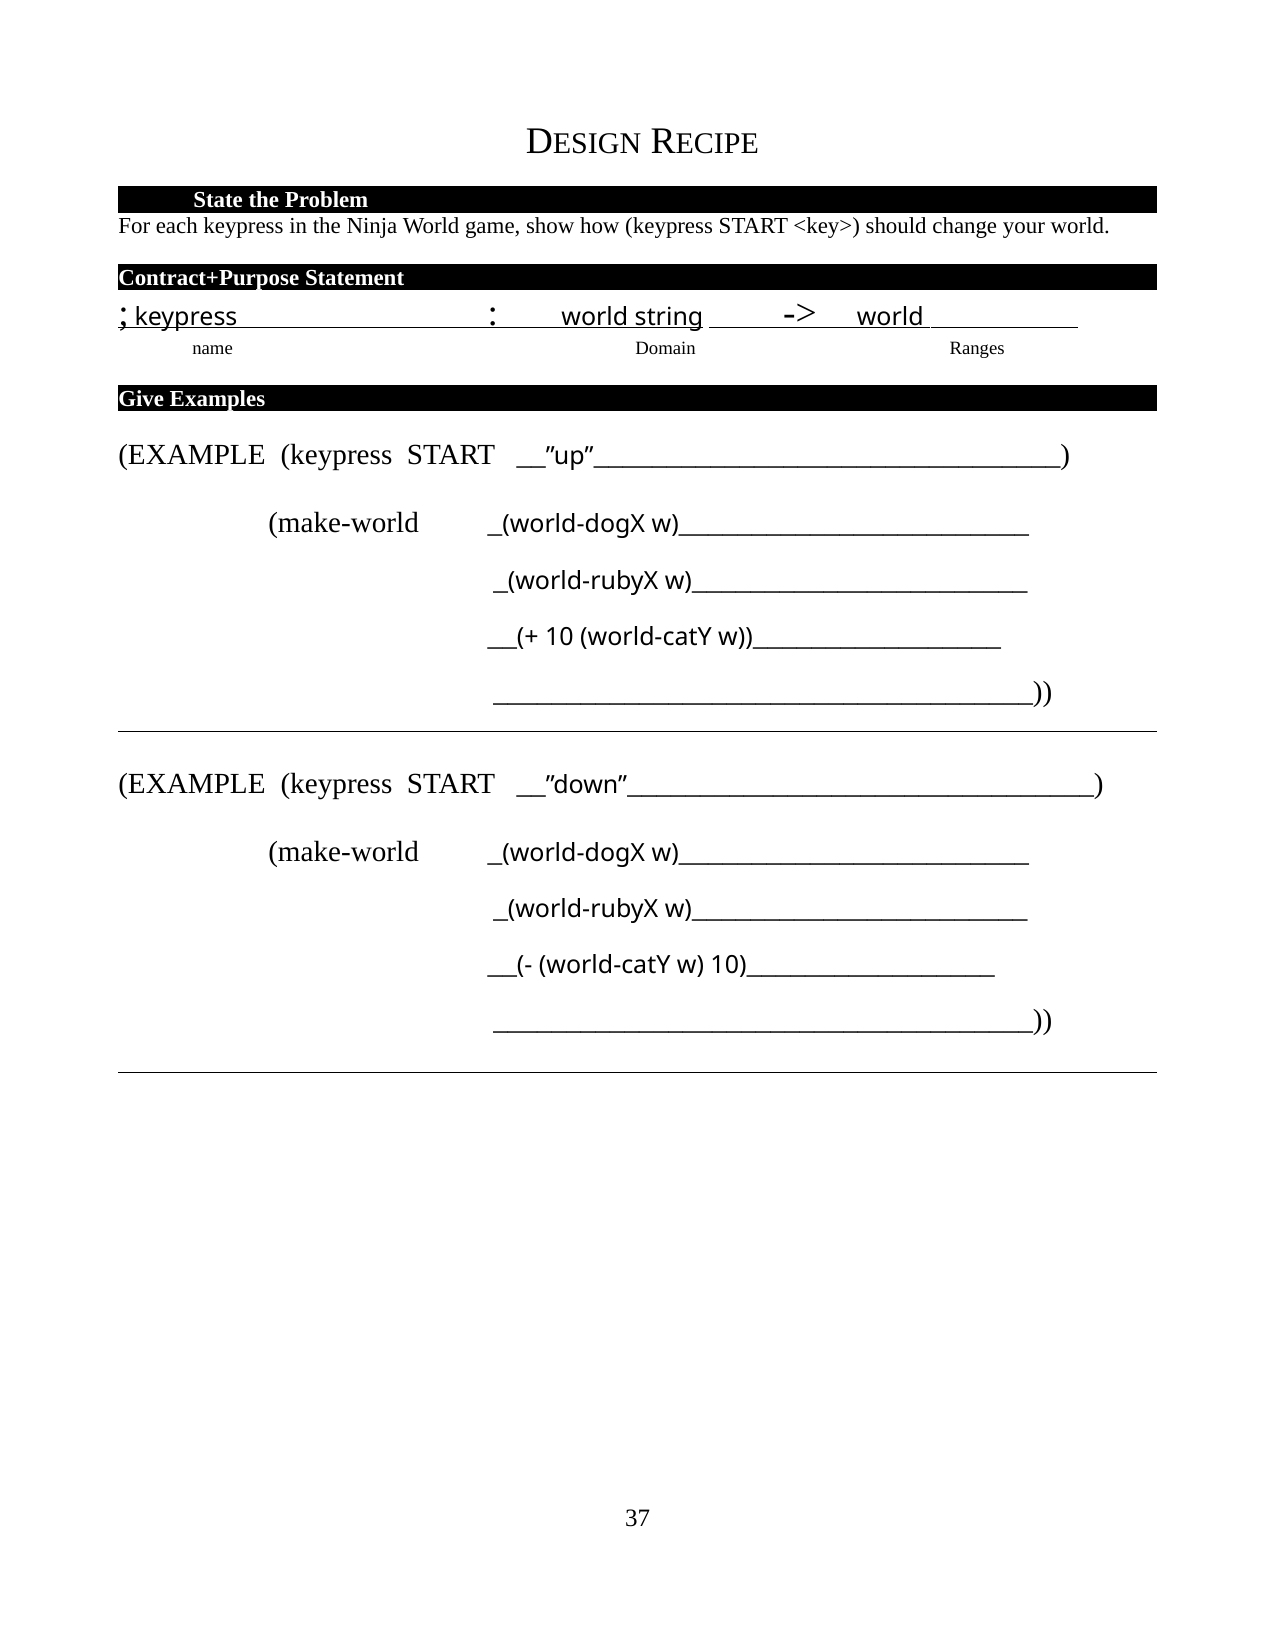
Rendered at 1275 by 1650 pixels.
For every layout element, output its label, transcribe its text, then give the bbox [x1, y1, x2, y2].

text __(+ 10 (world-catY w))_________________ [193, 618, 1157, 652]
subtitle Contract+Purpose Statement [118, 264, 1157, 290]
text _(world-rubyX w)_______________________ [418, 890, 1157, 925]
text (EXAMPLE (keypress START __”down”________________________________) [118, 766, 1157, 800]
text _____________________________________)) [418, 1002, 1157, 1036]
text __(- (world-catY w) 10)_________________ [193, 946, 1157, 981]
text (make-world _(world-dogX w)________________________ [193, 506, 1157, 540]
text ; keypress : world string -> world name Domain Ranges [118, 290, 1157, 360]
text (make-world _(world-dogX w)________________________ [193, 834, 1157, 868]
text _(world-rubyX w)_______________________ [418, 562, 1157, 596]
subtitle Give Examples [118, 385, 1157, 411]
text For each keypress in the Ninja World game, show how (keypress START <key>) should change your world. [118, 213, 1157, 239]
text _____________________________________)) [418, 674, 1157, 708]
subtitle Design Recipe [127, 118, 1157, 161]
text (EXAMPLE (keypress START __”up”________________________________) [118, 437, 1157, 472]
subtitle State the Problem [118, 186, 1157, 213]
